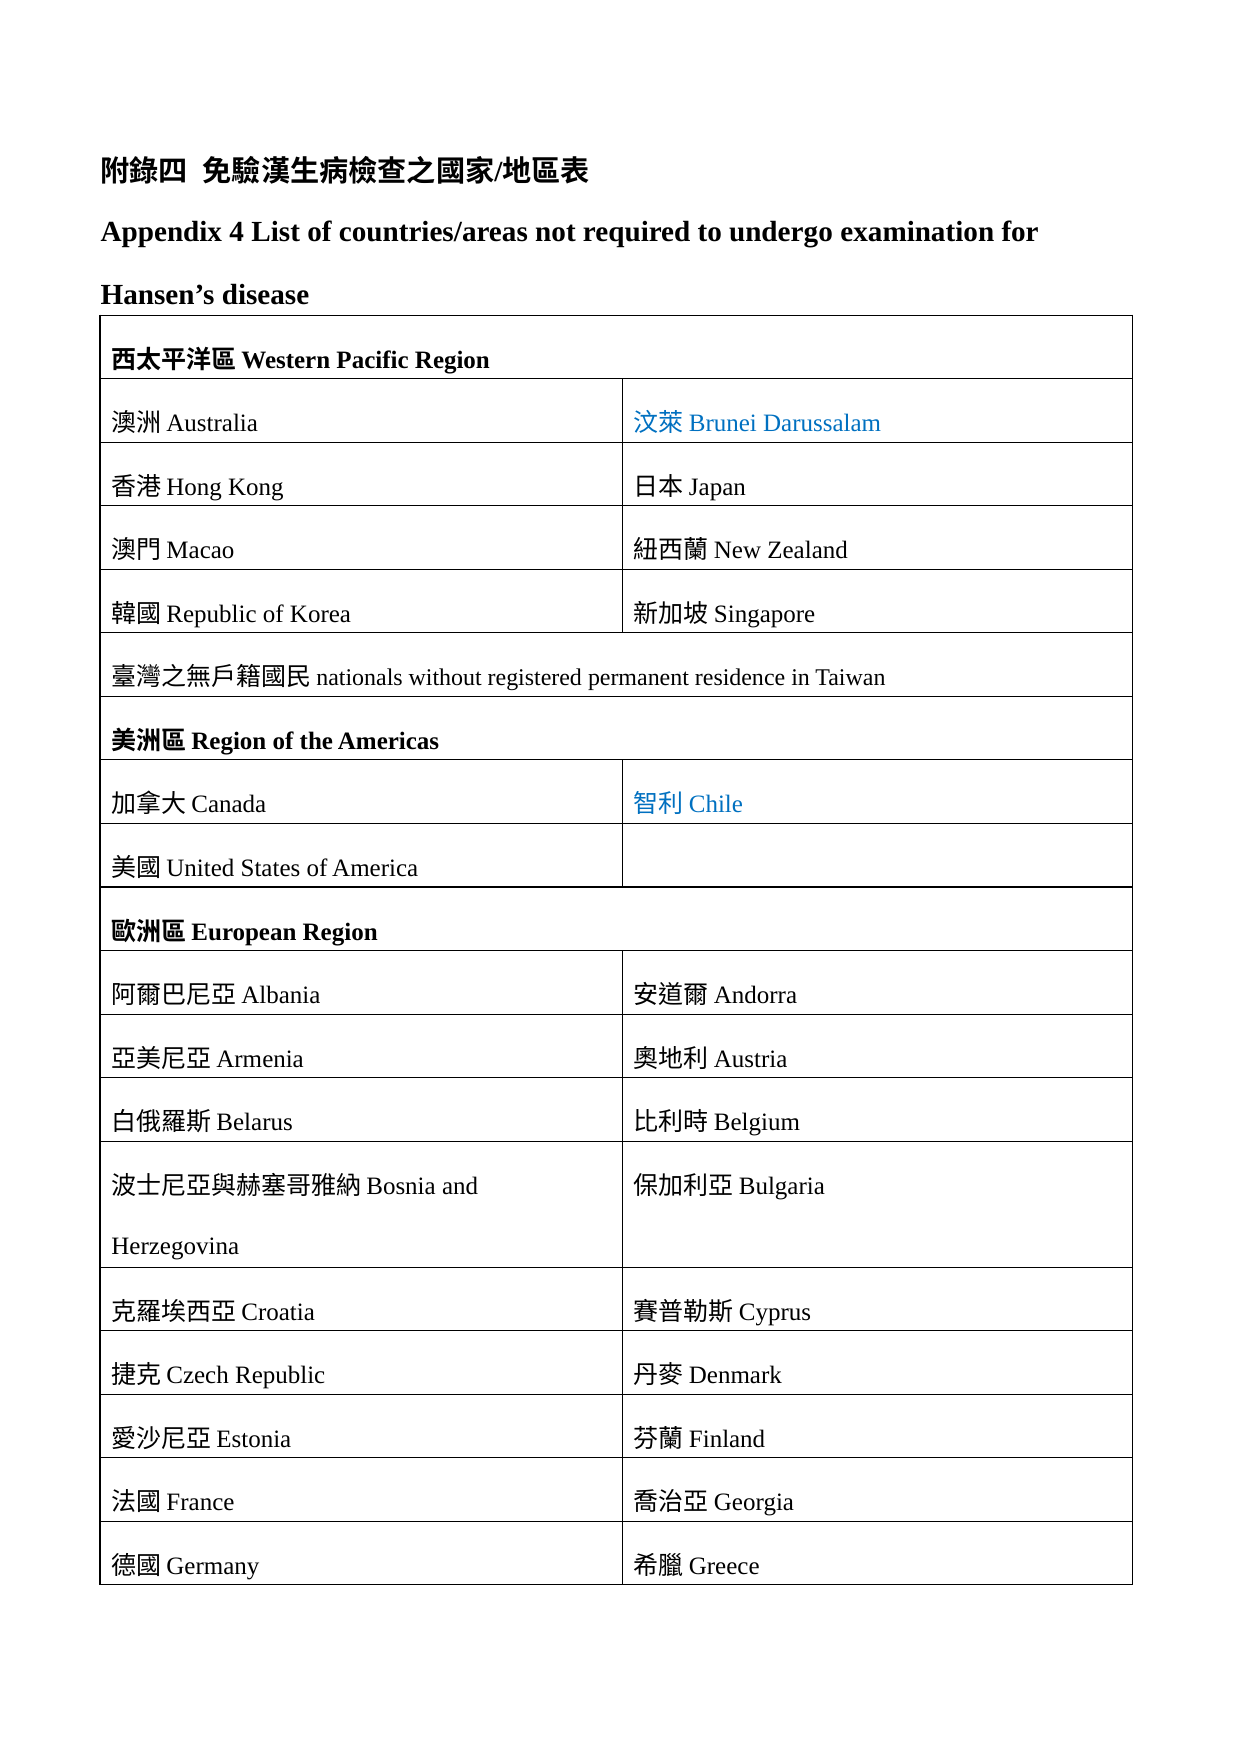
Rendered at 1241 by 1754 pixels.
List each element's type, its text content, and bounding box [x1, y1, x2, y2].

table_cell 智利Chile [623, 760, 1132, 823]
table_cell 新加坡Singapore [623, 570, 1132, 632]
table_cell 香港Hong Kong [101, 443, 622, 505]
table_header 西太平洋區Western Pacific Region [101, 316, 1132, 378]
table_cell 臺灣之無戶籍國民nationals without registered permanent residence in Taiwan [101, 633, 1132, 696]
table_cell 韓國Republic of Korea [101, 570, 622, 632]
table_cell [623, 824, 1132, 886]
table_cell 美洲區Region of the Americas [101, 697, 1132, 759]
table_cell 希臘Greece [623, 1522, 1132, 1584]
table_cell 紐西蘭New Zealand [623, 506, 1132, 569]
table_cell 愛沙尼亞Estonia [101, 1395, 622, 1457]
table_cell 捷克Czech Republic [101, 1331, 622, 1394]
table_cell 奧地利Austria [623, 1015, 1132, 1077]
table_cell 澳門Macao [101, 506, 622, 569]
table_cell 加拿大Canada [101, 760, 622, 823]
table_cell 安道爾Andorra [623, 951, 1132, 1013]
text Appendix 4 List of countries/areas not required to undergo examination for Hansen’s disease [100, 189, 1140, 314]
table_cell 保加利亞Bulgaria [623, 1142, 1132, 1267]
table_cell 芬蘭Finland [623, 1395, 1132, 1457]
table_cell 德國Germany [101, 1522, 622, 1584]
table_cell 白俄羅斯Belarus [101, 1078, 622, 1141]
table_cell 克羅埃西亞Croatia [101, 1268, 622, 1330]
table_cell 波士尼亞與赫塞哥雅納Bosnia and Herzegovina [101, 1142, 622, 1267]
text 附錄四 免驗漢生病檢查之國家/地區表 [100, 127, 1140, 189]
table_cell 日本Japan [623, 443, 1132, 505]
table_cell 美國United States of America [101, 824, 622, 886]
table_cell 汶萊Brunei Darussalam [623, 379, 1132, 442]
table_cell 喬治亞Georgia [623, 1458, 1132, 1521]
table_cell 澳洲Australia [101, 379, 622, 442]
table_cell 阿爾巴尼亞Albania [101, 951, 622, 1013]
table_cell 丹麥Denmark [623, 1331, 1132, 1394]
table_cell 賽普勒斯Cyprus [623, 1268, 1132, 1330]
table_cell 亞美尼亞Armenia [101, 1015, 622, 1077]
table_cell 歐洲區European Region [101, 888, 1132, 950]
table_cell 法國France [101, 1458, 622, 1521]
table_cell 比利時Belgium [623, 1078, 1132, 1141]
